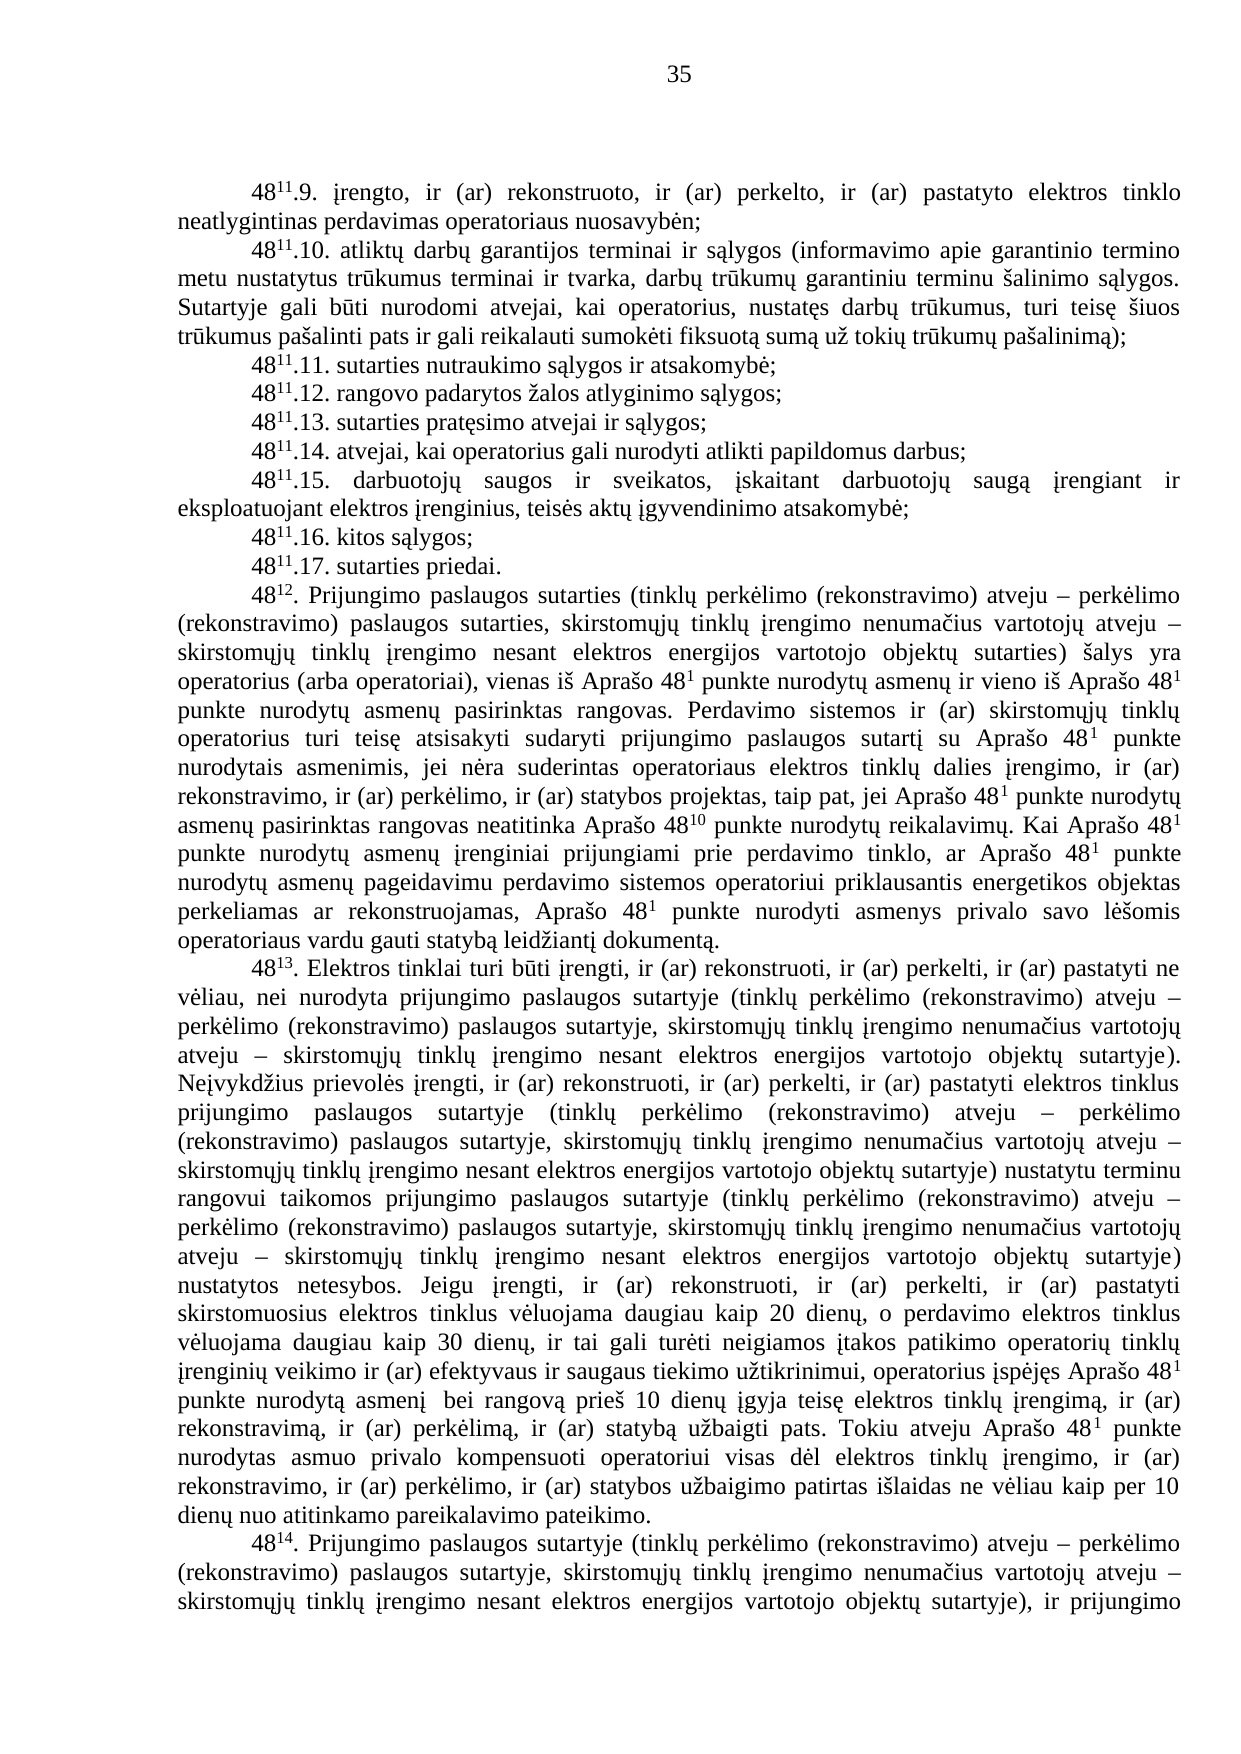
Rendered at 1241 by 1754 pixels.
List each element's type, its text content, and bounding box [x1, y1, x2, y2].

text 4811.10. atliktų darbų garantijos terminai ir sąlygos (informavimo apie garantinio termino metu nustatytus trūkumus terminai ir tvarka, darbų trūkumų garantiniu terminu šalinimo sąlygos. Sutartyje gali būti nurodomi atvejai, kai operatorius, nustatęs darbų trūkumus, turi teisę šiuos trūkumus pašalinti pats ir gali reikalauti sumokėti fiksuotą sumą už tokių trūkumų pašalinimą); [177, 235, 1181, 350]
text 4811.15. darbuotojų saugos ir sveikatos, įskaitant darbuotojų saugą įrengiant ir eksploatuojant elektros įrenginius, teisės aktų įgyvendinimo atsakomybė; [177, 465, 1181, 522]
text 4813. Elektros tinklai turi būti įrengti, ir (ar) rekonstruoti, ir (ar) perkelti, ir (ar) pastatyti ne vėliau, nei nurodyta prijungimo paslaugos sutartyje (tinklų perkėlimo (rekonstravimo) atveju – perkėlimo (rekonstravimo) paslaugos sutartyje, skirstomųjų tinklų įrengimo nenumačius vartotojų atveju – skirstomųjų tinklų įrengimo nesant elektros energijos vartotojo objektų sutartyje). Neįvykdžius prievolės įrengti, ir (ar) rekonstruoti, ir (ar) perkelti, ir (ar) pastatyti elektros tinklus prijungimo paslaugos sutartyje (tinklų perkėlimo (rekonstravimo) atveju – perkėlimo (rekonstravimo) paslaugos sutartyje, skirstomųjų tinklų įrengimo nenumačius vartotojų atveju – skirstomųjų tinklų įrengimo nesant elektros energijos vartotojo objektų sutartyje) nustatytu terminu rangovui taikomos prijungimo paslaugos sutartyje (tinklų perkėlimo (rekonstravimo) atveju – perkėlimo (rekonstravimo) paslaugos sutartyje, skirstomųjų tinklų įrengimo nenumačius vartotojų atveju – skirstomųjų tinklų įrengimo nesant elektros energijos vartotojo objektų sutartyje) nustatytos netesybos. Jeigu įrengti, ir (ar) rekonstruoti, ir (ar) perkelti, ir (ar) pastatyti skirstomuosius elektros tinklus vėluojama daugiau kaip 20 dienų, o perdavimo elektros tinklus vėluojama daugiau kaip 30 dienų, ir tai gali turėti neigiamos įtakos patikimo operatorių tinklų įrenginių veikimo ir (ar) efektyvaus ir saugaus tiekimo užtikrinimui, operatorius įspėjęs Aprašo 481 punkte nurodytą asmenį bei rangovą prieš 10 dienų įgyja teisę elektros tinklų įrengimą, ir (ar) rekonstravimą, ir (ar) perkėlimą, ir (ar) statybą užbaigti pats. Tokiu atveju Aprašo 481 punkte nurodytas asmuo privalo kompensuoti operatoriui visas dėl elektros tinklų įrengimo, ir (ar) rekonstravimo, ir (ar) perkėlimo, ir (ar) statybos užbaigimo patirtas išlaidas ne vėliau kaip per 10 dienų nuo atitinkamo pareikalavimo pateikimo. [177, 953, 1181, 1528]
text 4811.17. sutarties priedai. [177, 551, 1181, 580]
text 4812. Prijungimo paslaugos sutarties (tinklų perkėlimo (rekonstravimo) atveju – perkėlimo (rekonstravimo) paslaugos sutarties, skirstomųjų tinklų įrengimo nenumačius vartotojų atveju – skirstomųjų tinklų įrengimo nesant elektros energijos vartotojo objektų sutarties) šalys yra operatorius (arba operatoriai), vienas iš Aprašo 481 punkte nurodytų asmenų ir vieno iš Aprašo 481 punkte nurodytų asmenų pasirinktas rangovas. Perdavimo sistemos ir (ar) skirstomųjų tinklų operatorius turi teisę atsisakyti sudaryti prijungimo paslaugos sutartį su Aprašo 481 punkte nurodytais asmenimis, jei nėra suderintas operatoriaus elektros tinklų dalies įrengimo, ir (ar) rekonstravimo, ir (ar) perkėlimo, ir (ar) statybos projektas, taip pat, jei Aprašo 481 punkte nurodytų asmenų pasirinktas rangovas neatitinka Aprašo 4810 punkte nurodytų reikalavimų. Kai Aprašo 481 punkte nurodytų asmenų įrenginiai prijungiami prie perdavimo tinklo, ar Aprašo 481 punkte nurodytų asmenų pageidavimu perdavimo sistemos operatoriui priklausantis energetikos objektas perkeliamas ar rekonstruojamas, Aprašo 481 punkte nurodyti asmenys privalo savo lėšomis operatoriaus vardu gauti statybą leidžiantį dokumentą. [177, 580, 1181, 953]
text 4811.16. kitos sąlygos; [177, 522, 1181, 551]
text 4811.14. atvejai, kai operatorius gali nurodyti atlikti papildomus darbus; [177, 436, 1181, 465]
text 4811.13. sutarties pratęsimo atvejai ir sąlygos; [177, 407, 1181, 436]
text 4811.11. sutarties nutraukimo sąlygos ir atsakomybė; [177, 350, 1181, 378]
text 4811.9. įrengto, ir (ar) rekonstruoto, ir (ar) perkelto, ir (ar) pastatyto elektros tinklo neatlygintinas perdavimas operatoriaus nuosavybėn; [177, 177, 1181, 235]
text 4811.12. rangovo padarytos žalos atlyginimo sąlygos; [177, 378, 1181, 407]
text 4814. Prijungimo paslaugos sutartyje (tinklų perkėlimo (rekonstravimo) atveju – perkėlimo (rekonstravimo) paslaugos sutartyje, skirstomųjų tinklų įrengimo nenumačius vartotojų atveju – skirstomųjų tinklų įrengimo nesant elektros energijos vartotojo objektų sutartyje), ir prijungimo [177, 1528, 1181, 1615]
